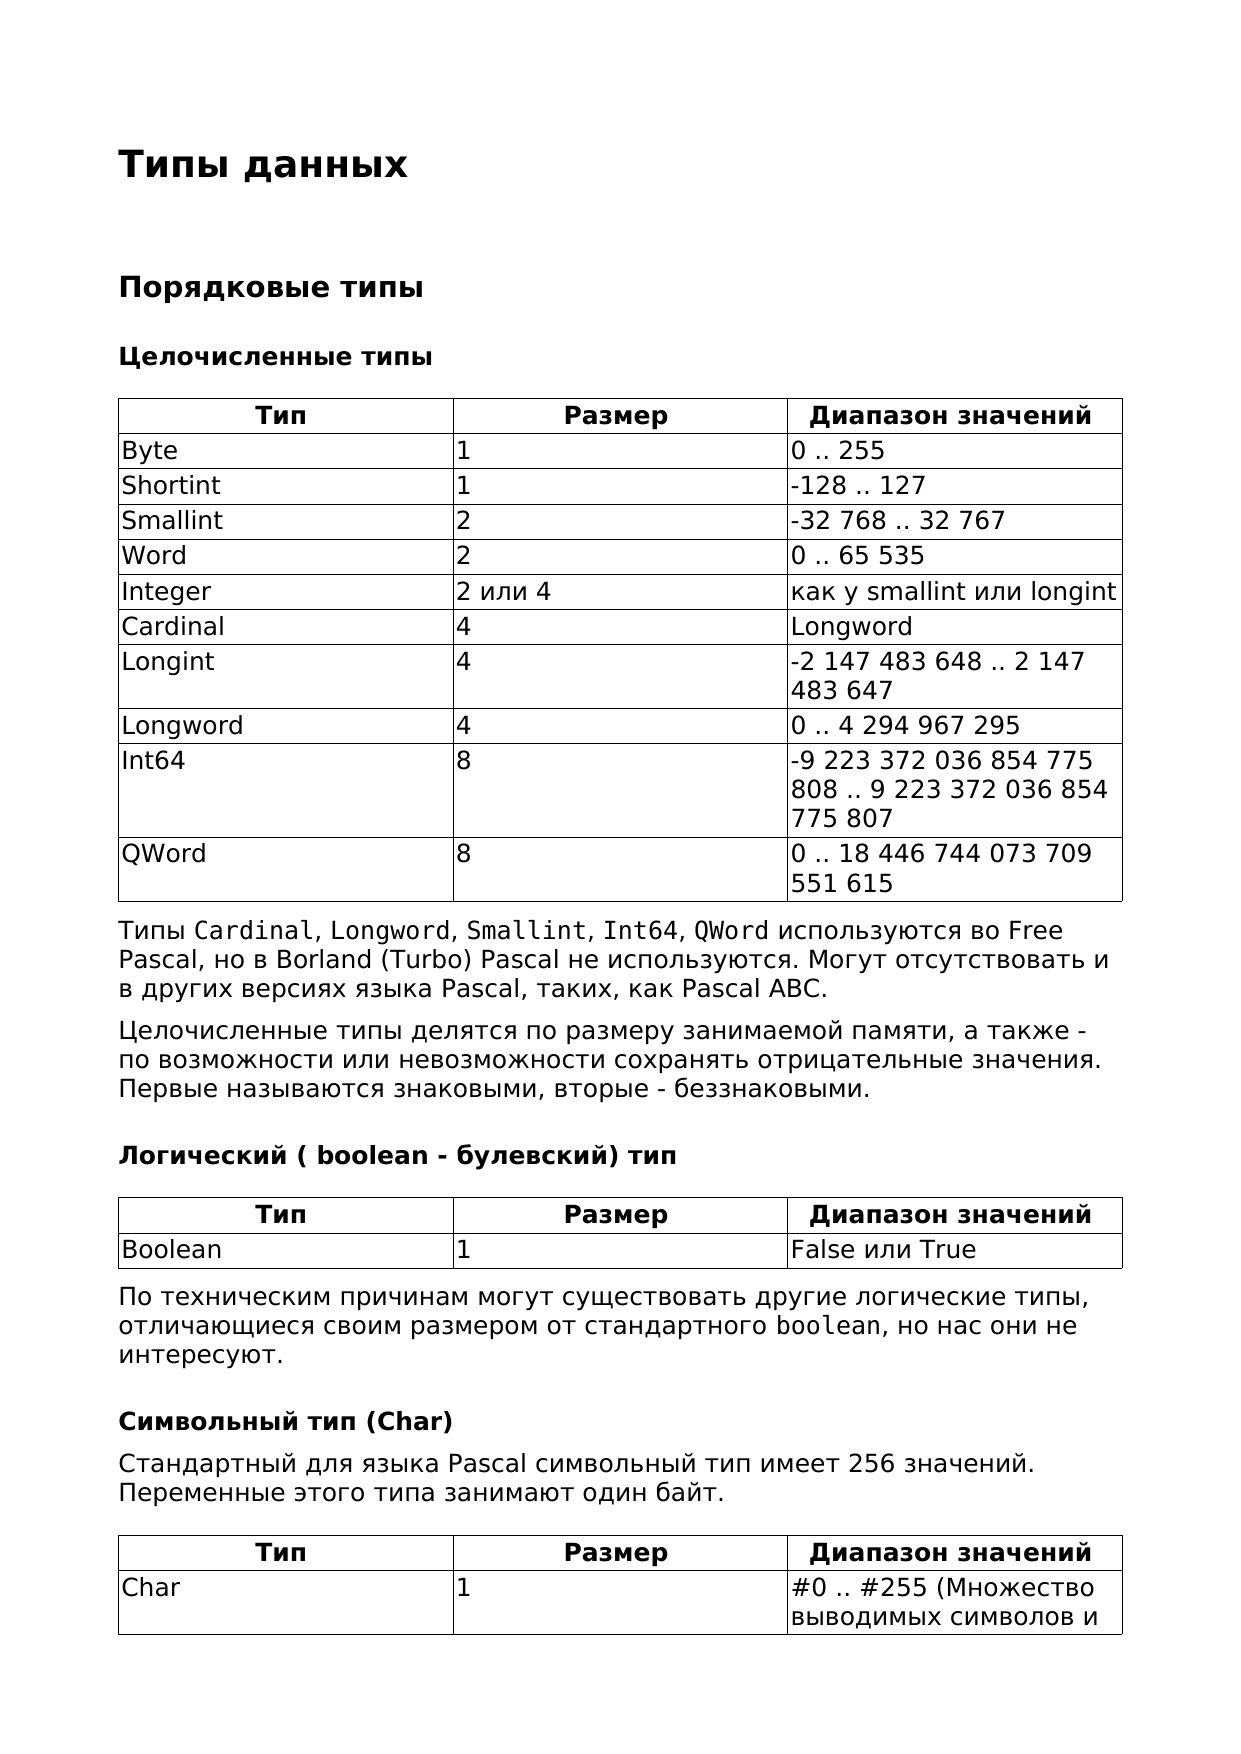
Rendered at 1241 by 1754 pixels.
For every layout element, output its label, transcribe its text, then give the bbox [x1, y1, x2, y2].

table_cell Longword [119, 709, 453, 743]
table_cell 2 или 4 [454, 575, 787, 609]
table_header Тип [119, 1198, 453, 1232]
table_cell Longint [119, 645, 453, 708]
text По техническим причинам могут существовать другие логические типы, отличающиеся своим размером от стандартного boolean, но нас они не интересуют. [118, 1282, 1122, 1370]
table_cell 8 [454, 744, 787, 837]
table_cell Cardinal [119, 610, 453, 644]
subtitle Символьный тип (Char) [118, 1407, 1122, 1437]
subtitle Порядковые типы [118, 270, 1122, 304]
table_cell как у smallint или longint [788, 575, 1122, 609]
table_header Диапазон значений [788, 399, 1122, 433]
table_cell 0 .. 4 294 967 295 [788, 709, 1122, 743]
table_cell 0 .. 255 [788, 434, 1122, 468]
table_cell 1 [454, 1234, 787, 1267]
table_cell 0 .. 18 446 744 073 709 551 615 [788, 838, 1122, 901]
table_cell Byte [119, 434, 453, 468]
table_cell Word [119, 540, 453, 574]
table_cell Integer [119, 575, 453, 609]
table_cell Shortint [119, 469, 453, 503]
table_cell 2 [454, 505, 787, 538]
table_cell 4 [454, 709, 787, 743]
table_cell -32 768 .. 32 767 [788, 505, 1122, 538]
subtitle Целочисленные типы [118, 342, 1122, 371]
table_cell 1 [454, 1571, 787, 1634]
table_cell Char [119, 1571, 453, 1634]
table_header Диапазон значений [788, 1536, 1122, 1570]
table_header Размер [454, 399, 787, 433]
subtitle Типы данных [118, 143, 1122, 187]
text Типы Cardinal, Longword, Smallint, Int64, QWord используются во Free Pascal, но в Borland (Turbo) Pascal не используются. Могут отсутствовать и в других версиях языка Pascal, таких, как Pascal ABC. [118, 916, 1122, 1003]
table_cell Int64 [119, 744, 453, 837]
table_cell QWord [119, 838, 453, 901]
table_cell 0 .. 65 535 [788, 540, 1122, 574]
table_cell #0 .. #255 (Множество выводимых символов и [788, 1571, 1122, 1634]
table_header Размер [454, 1536, 787, 1570]
table_header Тип [119, 1536, 453, 1570]
subtitle Логический ( boolean - булевский) тип [118, 1141, 1122, 1170]
table_cell 2 [454, 540, 787, 574]
table_cell 1 [454, 469, 787, 503]
text Стандартный для языка Pascal символьный тип имеет 256 значений. Переменные этого типа занимают один байт. [118, 1449, 1122, 1507]
text Целочисленные типы делятся по размеру занимаемой памяти, а также - по возможности или невозможности сохранять отрицательные значения. Первые называются знаковыми, вторые - беззнаковыми. [118, 1016, 1122, 1103]
table_cell 1 [454, 434, 787, 468]
table_cell 4 [454, 645, 787, 708]
table_cell 4 [454, 610, 787, 644]
table_header Размер [454, 1198, 787, 1232]
table_cell -128 .. 127 [788, 469, 1122, 503]
table_header Диапазон значений [788, 1198, 1122, 1232]
table_cell Longword [788, 610, 1122, 644]
table_cell 8 [454, 838, 787, 901]
table_cell -2 147 483 648 .. 2 147 483 647 [788, 645, 1122, 708]
table_cell -9 223 372 036 854 775 808 .. 9 223 372 036 854 775 807 [788, 744, 1122, 837]
table_cell False или True [788, 1234, 1122, 1267]
table_cell Boolean [119, 1234, 453, 1267]
table_header Тип [119, 399, 453, 433]
table_cell Smallint [119, 505, 453, 538]
